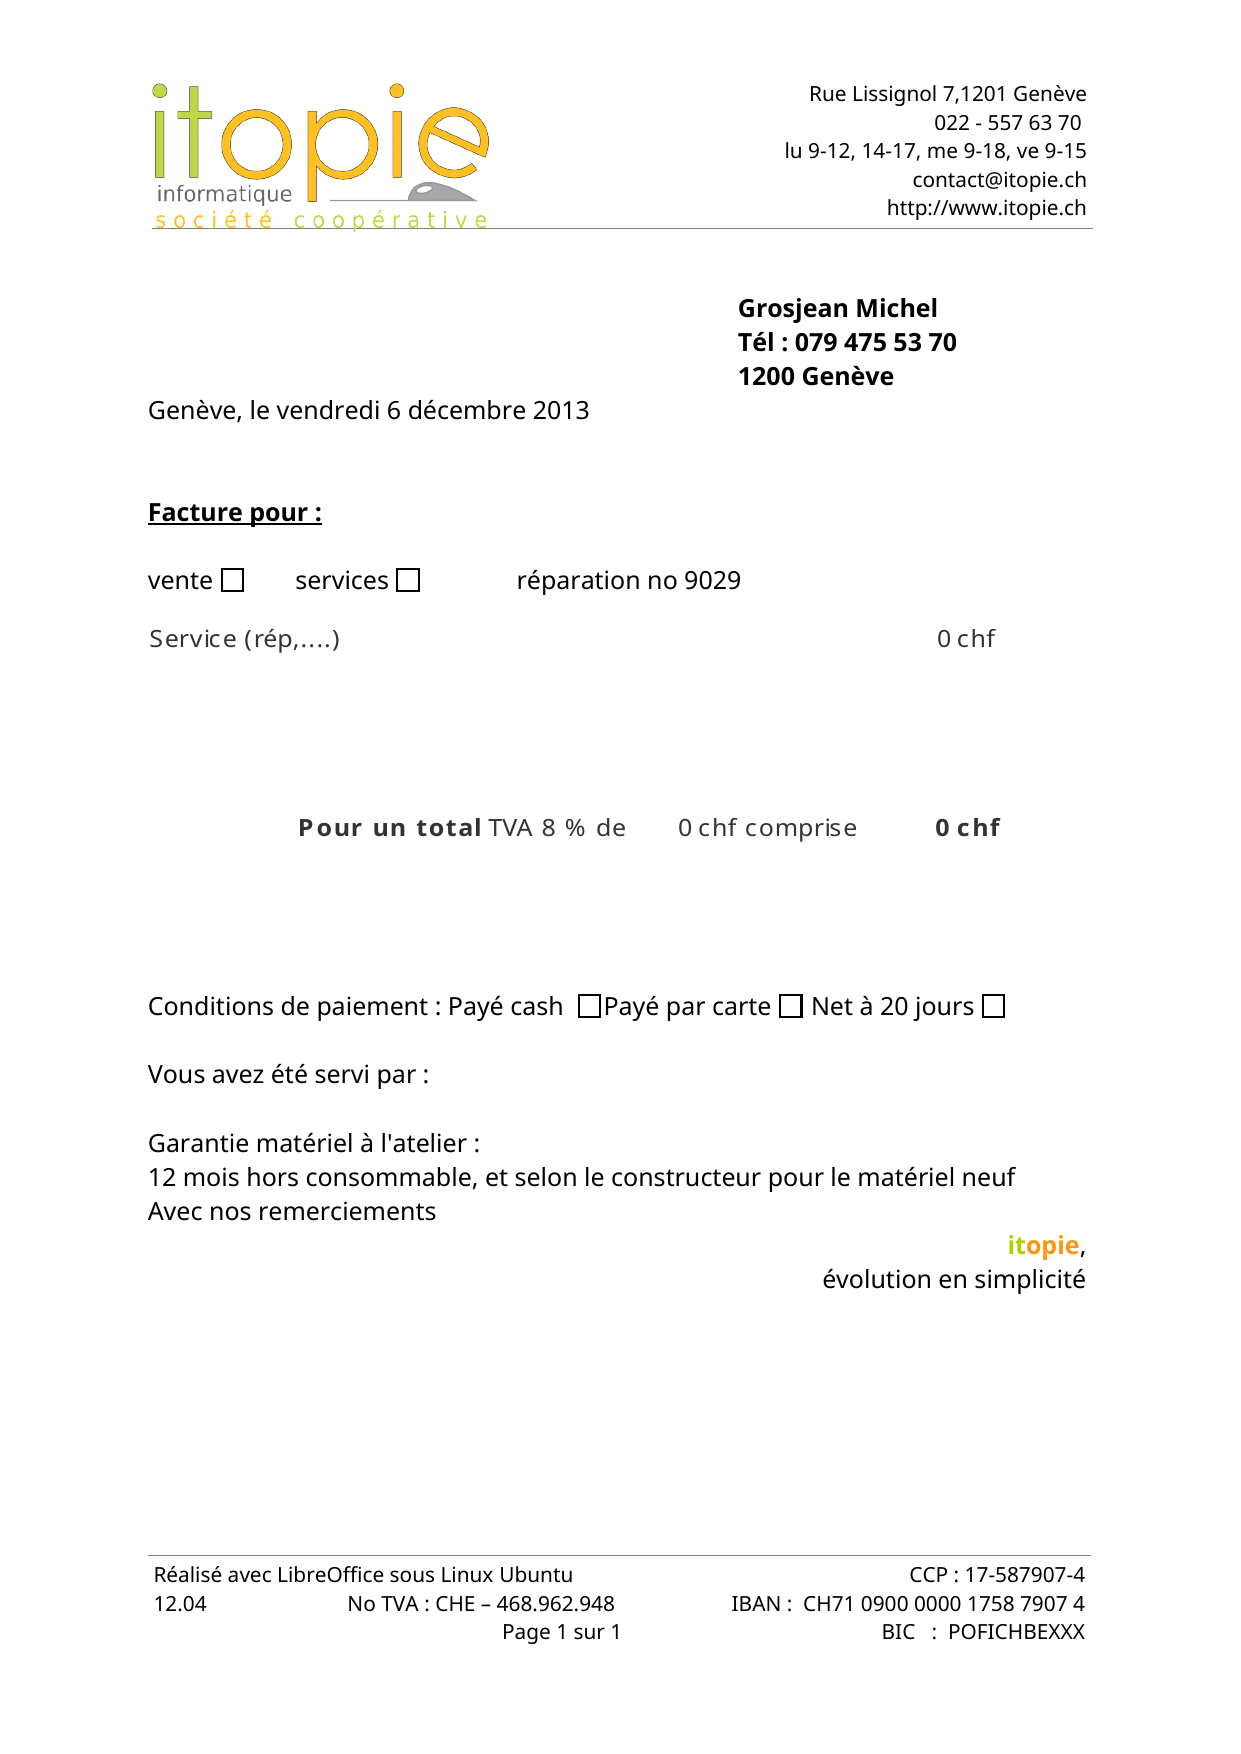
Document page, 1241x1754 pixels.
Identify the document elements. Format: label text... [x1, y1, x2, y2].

text vente services réparation no 9029 [148, 563, 1093, 597]
text Genève, le vendredi 6 décembre 2013 [148, 392, 1093, 427]
text 12 mois hors consommable, et selon le constructeur pour le matériel neuf [148, 1159, 1093, 1193]
text Facture pour : [148, 495, 1093, 529]
text Grosjean Michel [148, 290, 1093, 324]
text évolution en simplicité [148, 1262, 1093, 1296]
text Avec nos remerciements [148, 1193, 1093, 1227]
text Tél : 079 475 53 70 [148, 324, 1093, 358]
text 1200 Genève [148, 358, 1093, 392]
text Vous avez été servi par : [148, 1057, 1093, 1091]
text itopie, [148, 1227, 1093, 1262]
text Conditions de paiement : Payé cash Payé par carte Net à 20 jours [148, 989, 1093, 1023]
picture [138, 72, 500, 244]
text Garantie matériel à l'atelier : [148, 1125, 1093, 1159]
